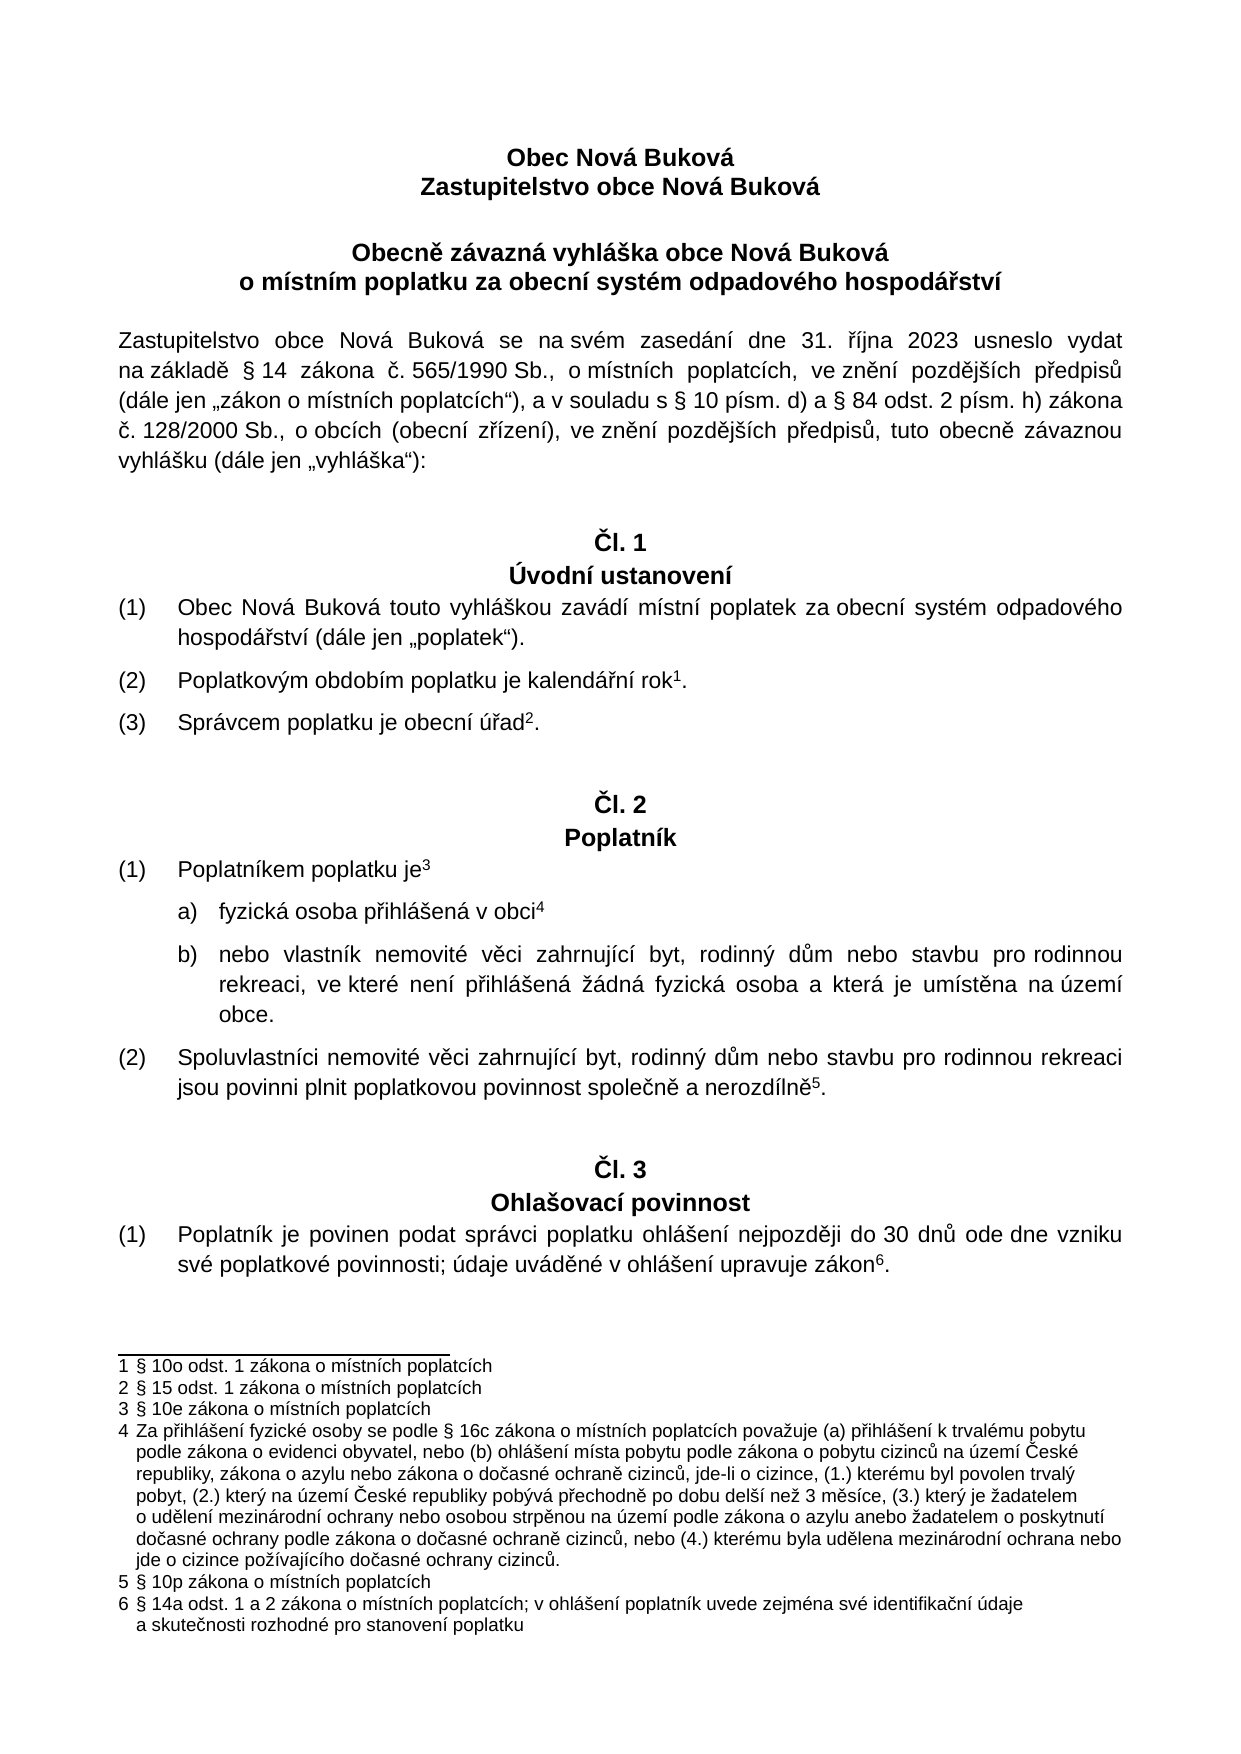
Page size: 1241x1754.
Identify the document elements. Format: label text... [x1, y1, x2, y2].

subtitle Čl. 2 Poplatník [118, 789, 1122, 851]
list § 14a odst. 1 a 2 zákona o místních poplatcích; v ohlášení poplatník uvede zejména své identifikační údaje a skutečnosti rozhodné pro stanovení poplatku [118, 1592, 1122, 1635]
list Spoluvlastníci nemovité věci zahrnující byt, rodinný dům nebo stavbu pro rodinnou rekreaci jsou povinni plnit poplatkovou povinnost společně a nerozdílně. [118, 1044, 1122, 1101]
list Za přihlášení fyzické osoby se podle § 16c zákona o místních poplatcích považuje (a) přihlášení k trvalému pobytu podle zákona o evidenci obyvatel, nebo (b) ohlášení místa pobytu podle zákona o pobytu cizinců na území České republiky, zákona o azylu nebo zákona o dočasné ochraně cizinců, jde-li o cizince, (1.) kterému byl povolen trvalý pobyt, (2.) který na území České republiky pobývá přechodně po dobu delší než 3 měsíce, (3.) který je žadatelem o udělení mezinárodní ochrany nebo osobou strpěnou na území podle zákona o azylu anebo žadatelem o poskytnutí dočasné ochrany podle zákona o dočasné ochraně cizinců, nebo (4.) kterému byla udělena mezinárodní ochrana nebo jde o cizince požívajícího dočasné ochrany cizinců. [118, 1420, 1122, 1571]
list Obec Nová Buková touto vyhláškou zavádí místní poplatek za obecní systém odpadového hospodářství (dále jen „poplatek“). [118, 594, 1122, 650]
text Obec Nová Buková Zastupitelstvo obce Nová Buková [118, 143, 1122, 201]
list § 10o odst. 1 zákona o místních poplatcích [118, 1355, 1122, 1377]
list § 15 odst. 1 zákona o místních poplatcích [118, 1377, 1122, 1398]
text Zastupitelstvo obce Nová Buková se na svém zasedání dne 31. října 2023 usneslo vydat na základě § 14 zákona č. 565/1990 Sb., o místních poplatcích, ve znění pozdějších předpisů (dále jen „zákon o místních poplatcích“), a v souladu s § 10 písm. d) a § 84 odst. 2 písm. h) zákona č. 128/2000 Sb., o obcích (obecní zřízení), ve znění pozdějších předpisů, tuto obecně závaznou vyhlášku (dále jen „vyhláška“): [118, 327, 1122, 474]
subtitle Čl. 1 Úvodní ustanovení [118, 528, 1122, 589]
list nebo vlastník nemovité věci zahrnující byt, rodinný dům nebo stavbu pro rodinnou rekreaci, ve které není přihlášená žádná fyzická osoba a která je umístěna na území obce. [177, 941, 1122, 1028]
list Poplatníkem poplatku je [118, 856, 1122, 882]
list § 10e zákona o místních poplatcích [118, 1398, 1122, 1420]
list § 10p zákona o místních poplatcích [118, 1571, 1122, 1592]
list fyzická osoba přihlášená v obci [177, 898, 1122, 925]
subtitle Čl. 3 Ohlašovací povinnost [118, 1154, 1122, 1216]
list Správcem poplatku je obecní úřad. [118, 709, 1122, 736]
subtitle Obecně závazná vyhláška obce Nová Buková o místním poplatku za obecní systém odpadového hospodářství [118, 238, 1122, 295]
list Poplatkovým obdobím poplatku je kalendářní rok. [118, 667, 1122, 693]
list Poplatník je povinen podat správci poplatku ohlášení nejpozději do 30 dnů ode dne vzniku své poplatkové povinnosti; údaje uváděné v ohlášení upravuje zákon. [118, 1221, 1122, 1277]
